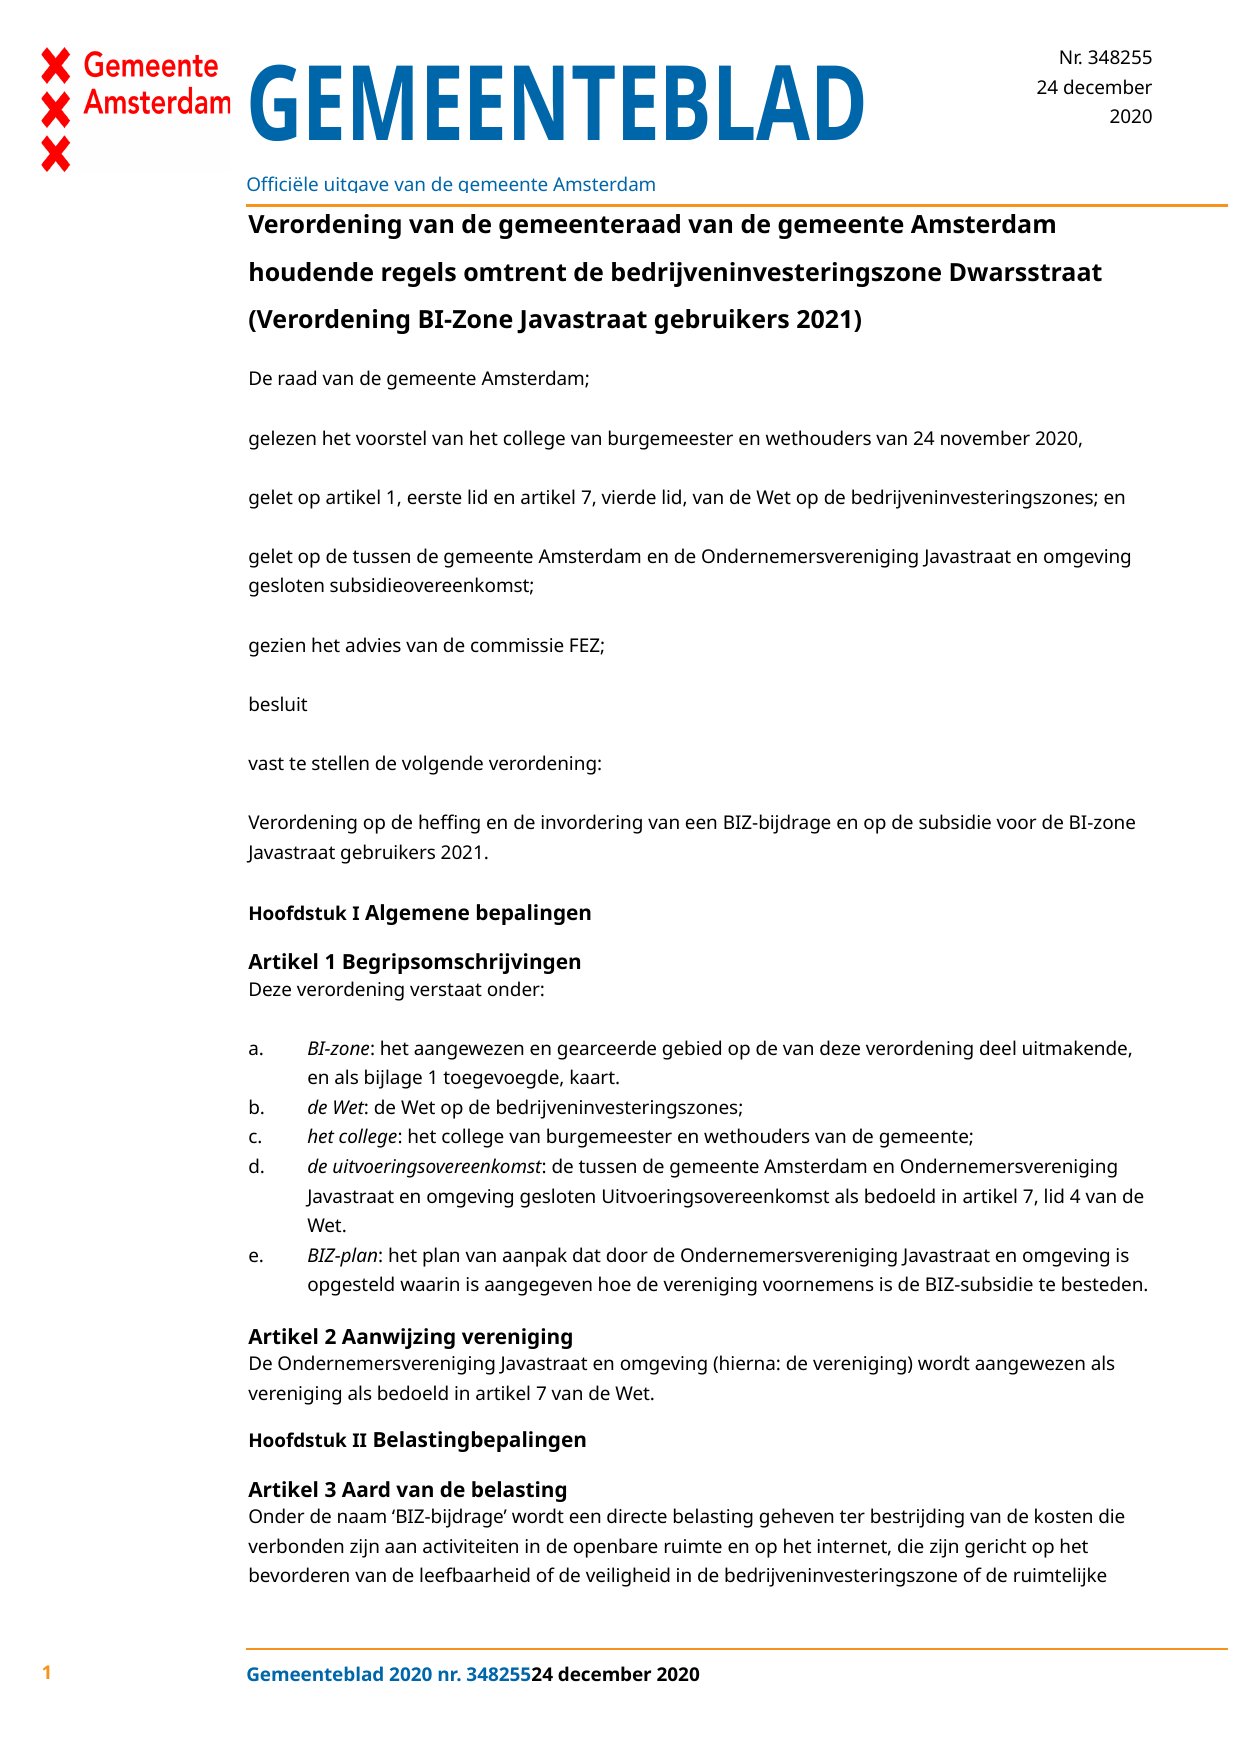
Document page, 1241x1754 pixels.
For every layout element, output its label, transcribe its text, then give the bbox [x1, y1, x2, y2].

text De raad van de gemeente Amsterdam; [248, 366, 1152, 391]
text gelet op artikel 1, eerste lid en artikel 7, vierde lid, van de Wet op de bedrijveninvesteringszones; en [248, 484, 1152, 509]
text Artikel 1 Begripsomschrijvingen [248, 947, 1152, 976]
list de uitvoeringsovereenkomst: de tussen de gemeente Amsterdam en Ondernemersvereniging Javastraat en omgeving gesloten Uitvoeringsovereenkomst als bedoeld in artikel 7, lid 4 van de Wet. [248, 1153, 1152, 1238]
text Hoofdstuk II Belastingbepalingen [248, 1426, 1152, 1454]
text gelezen het voorstel van het college van burgemeester en wethouders van 24 november 2020, [248, 425, 1152, 450]
text Onder de naam ‘BIZ-bijdrage’ wordt een directe belasting geheven ter bestrijding van de kosten die verbonden zijn aan activiteiten in de openbare ruimte en op het internet, die zijn gericht op het bevorderen van de leefbaarheid of de veiligheid in de bedrijveninvesteringszone of de ruimtelijke [248, 1503, 1152, 1588]
text gelet op de tussen de gemeente Amsterdam en de Ondernemersvereniging Javastraat en omgeving gesloten subsidieovereenkomst; [248, 543, 1152, 598]
list BIZ-plan: het plan van aanpak dat door de Ondernemersvereniging Javastraat en omgeving is opgesteld waarin is aangegeven hoe de vereniging voornemens is de BIZ-subsidie te besteden. [248, 1242, 1152, 1297]
text Hoofdstuk I Algemene bepalingen [248, 898, 1152, 926]
text gezien het advies van de commissie FEZ; [248, 632, 1152, 657]
text De Ondernemersvereniging Javastraat en omgeving (hierna: de vereniging) wordt aangewezen als vereniging als bedoeld in artikel 7 van de Wet. [248, 1350, 1152, 1406]
text Verordening op de heffing en de invordering van een BIZ-bijdrage en op de subsidie voor de BI-zone Javastraat gebruikers 2021. [248, 809, 1152, 864]
text Deze verordening verstaat onder: [248, 976, 1152, 1001]
text vast te stellen de volgende verordening: [248, 750, 1152, 776]
list BI-zone: het aangewezen en gearceerde gebied op de van deze verordening deel uitmakende, en als bijlage 1 toegevoegde, kaart. [248, 1035, 1152, 1090]
text besluit [248, 691, 1152, 717]
text Artikel 2 Aanwijzing vereniging [248, 1322, 1152, 1350]
list het college: het college van burgemeester en wethouders van de gemeente; [248, 1124, 1152, 1149]
picture [41, 47, 231, 172]
list de Wet: de Wet op de bedrijveninvesteringszones; [248, 1094, 1152, 1120]
text Artikel 3 Aard van de belasting [248, 1475, 1152, 1503]
text Verordening van de gemeenteraad van de gemeente Amsterdam houdende regels omtrent de bedrijveninvesteringszone Dwarsstraat (Verordening BI-Zone Javastraat gebruikers 2021) [248, 207, 1152, 336]
